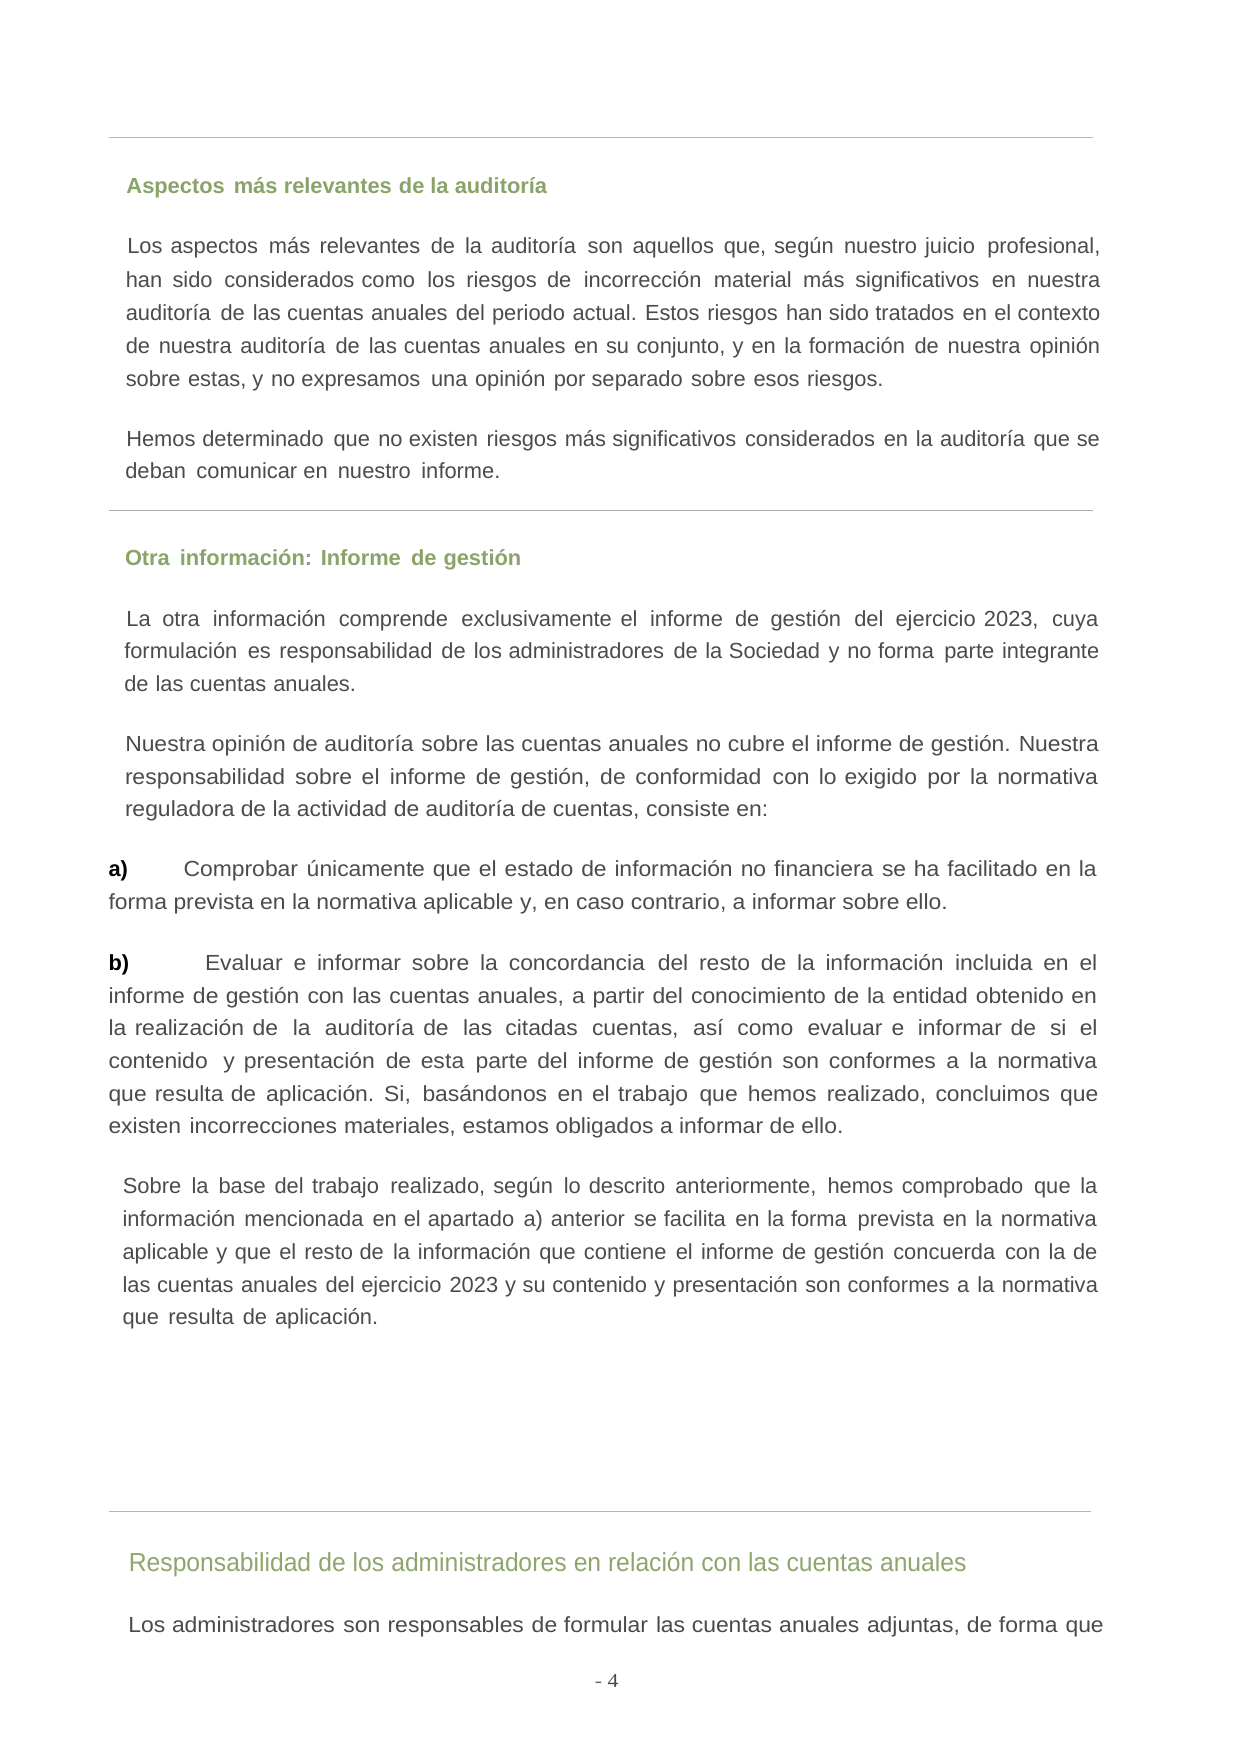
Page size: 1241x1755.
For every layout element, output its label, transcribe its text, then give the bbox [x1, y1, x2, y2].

subtitle Los administradores son responsables de formular las cuentas anuales adjuntas, de forma que [127, 1612, 1104, 1637]
list Comprobar únicamente que el estado de información no financiera se ha facilitado en la forma prevista en la normativa aplicable y, en caso contrario, a informar sobre ello. [108, 856, 1097, 914]
subtitle Sobre la base del trabajo realizado, según lo descrito anteriormente, hemos comprobado que la información mencionada en el apartado a) anterior se facilita en la forma prevista en la normativa aplicable y que el resto de la información que contiene el informe de gestión concuerda con la de las cuentas anuales del ejercicio 2023 y su contenido y presentación son conformes a la normativa que resulta de aplicación. [122, 1173, 1097, 1329]
subtitle Los aspectos más relevantes de la auditoría son aquellos que, según nuestro juicio profesional, han sido considerados como los riesgos de incorrección material más significativos en nuestra auditoría de las cuentas anuales del periodo actual. Estos riesgos han sido tratados en el contexto de nuestra auditoría de las cuentas anuales en su conjunto, y en la formación de nuestra opinión sobre estas, y no expresamos una opinión por separado sobre esos riesgos. [126, 233, 1101, 391]
subtitle Otra información: Informe de gestión [125, 544, 1118, 569]
subtitle Hemos determinado que no existen riesgos más significativos considerados en la auditoría que se deban comunicar en nuestro informe. [125, 426, 1100, 483]
subtitle Aspectos más relevantes de la auditoría [126, 173, 1118, 198]
list Evaluar e informar sobre la concordancia del resto de la información incluida en el informe de gestión con las cuentas anuales, a partir del conocimiento de la entidad obtenido en la realización de la auditoría de las citadas cuentas, así como evaluar e informar de si el contenido y presentación de esta parte del informe de gestión son conformes a la normativa que resulta de aplicación. Si, basándonos en el trabajo que hemos realizado, concluimos que existen incorrecciones materiales, estamos obligados a informar de ello. [108, 950, 1098, 1139]
subtitle Nuestra opinión de auditoría sobre las cuentas anuales no cubre el informe de gestión. Nuestra responsabilidad sobre el informe de gestión, de conformidad con lo exigido por la normativa reguladora de la actividad de auditoría de cuentas, consiste en: [125, 731, 1099, 821]
subtitle Responsabilidad de los administradores en relación con las cuentas anuales [129, 1547, 1118, 1577]
subtitle La otra información comprende exclusivamente el informe de gestión del ejercicio 2023, cuya formulación es responsabilidad de los administradores de la Sociedad y no forma parte integrante de las cuentas anuales. [124, 606, 1099, 696]
